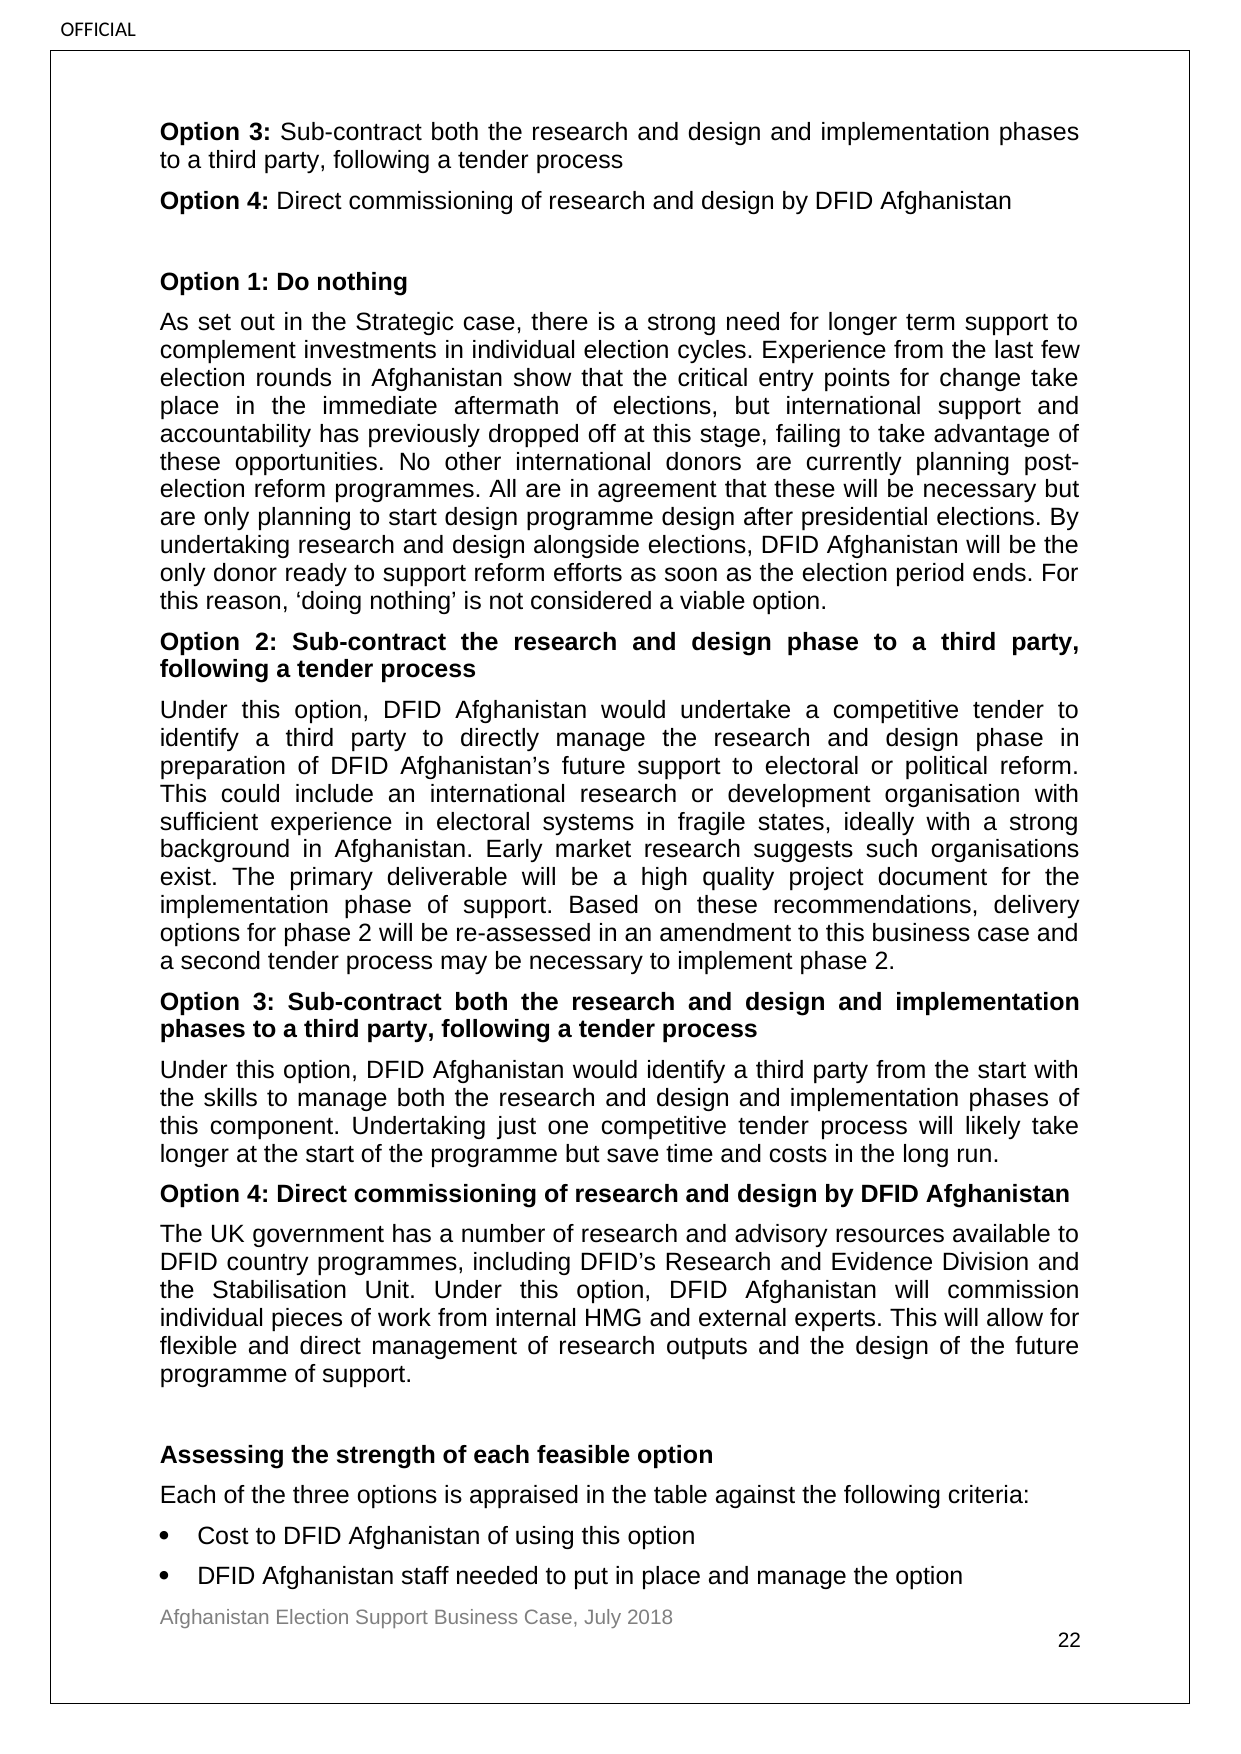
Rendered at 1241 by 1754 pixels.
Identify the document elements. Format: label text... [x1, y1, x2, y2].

list Cost to DFID Afghanistan of using this option [159, 1521, 1081, 1549]
text The UK government has a number of research and advisory resources available to DFID country programmes, including DFID’s Research and Evidence Division and the Stabilisation Unit. Under this option, DFID Afghanistan will commission individual pieces of work from internal HMG and external experts. This will allow for flexible and direct management of research outputs and the design of the future programme of support. [159, 1220, 1081, 1388]
text Option 3: Sub-contract both the research and design and implementation phases to a third party, following a tender process [159, 987, 1081, 1043]
text Each of the three options is appraised in the table against the following criteria: [159, 1481, 1081, 1509]
text Option 2: Sub-contract the research and design phase to a third party, following a tender process [159, 627, 1081, 683]
text Option 3: Sub-contract both the research and design and implementation phases to a third party, following a tender process [159, 118, 1081, 174]
text Option 1: Do nothing [159, 267, 1081, 295]
text Assessing the strength of each feasible option [159, 1441, 1081, 1468]
text As set out in the Strategic case, there is a strong need for longer term support to complement investments in individual election cycles. Experience from the last few election rounds in Afghanistan show that the critical entry points for change take place in the immediate aftermath of elections, but international support and accountability has previously dropped off at this stage, failing to take advantage of these opportunities. No other international donors are currently planning post-election reform programmes. All are in agreement that these will be necessary but are only planning to start design programme design after presidential elections. By undertaking research and design alongside elections, DFID Afghanistan will be the only donor ready to support reform efforts as soon as the election period ends. For this reason, ‘doing nothing’ is not considered a viable option. [159, 308, 1081, 615]
text Under this option, DFID Afghanistan would undertake a competitive tender to identify a third party to directly manage the research and design phase in preparation of DFID Afghanistan’s future support to electoral or political reform. This could include an international research or development organisation with sufficient experience in electoral systems in fragile states, ideally with a strong background in Afghanistan. Early market research suggests such organisations exist. The primary deliverable will be a high quality project document for the implementation phase of support. Based on these recommendations, delivery options for phase 2 will be re-assessed in an amendment to this business case and a second tender process may be necessary to implement phase 2. [159, 696, 1081, 975]
text Option 4: Direct commissioning of research and design by DFID Afghanistan [159, 186, 1081, 214]
text Option 4: Direct commissioning of research and design by DFID Afghanistan [159, 1180, 1081, 1208]
list DFID Afghanistan staff needed to put in place and manage the option [159, 1562, 1081, 1590]
text Under this option, DFID Afghanistan would identify a third party from the start with the skills to manage both the research and design and implementation phases of this component. Undertaking just one competitive tender process will likely take longer at the start of the programme but save time and costs in the long run. [159, 1056, 1081, 1167]
